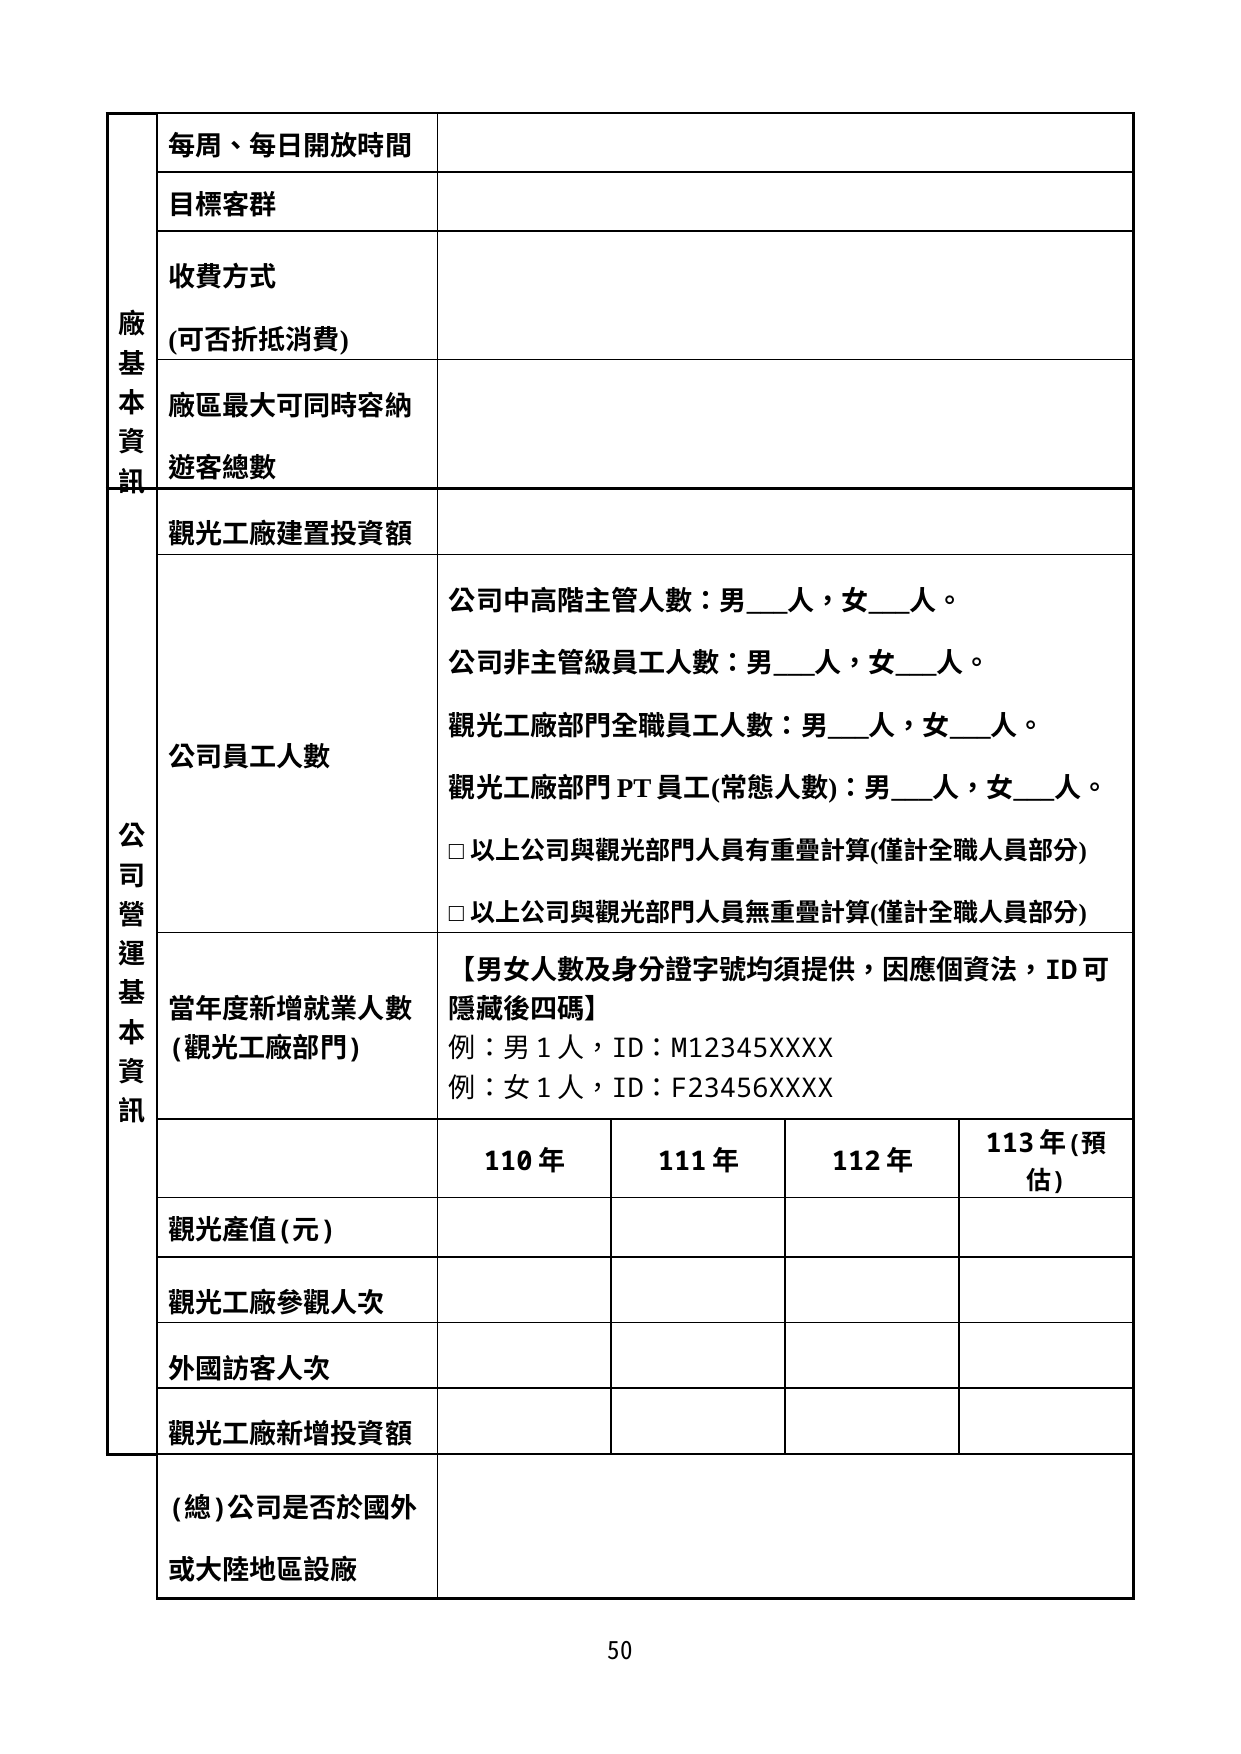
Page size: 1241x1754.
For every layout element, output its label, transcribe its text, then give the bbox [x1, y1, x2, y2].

table_cell [438, 1455, 1132, 1597]
table_cell [612, 1258, 784, 1322]
table_cell 廠區最大可同時容納遊客總數 [158, 360, 437, 487]
table_cell (總)公司是否於國外或大陸地區設廠 [158, 1455, 437, 1597]
table_cell 【男女人數及身分證字號均須提供，因應個資法，ID可隱藏後四碼】 例：男1人，ID：M12345XXXX 例：女1人，ID：F23456XXXX [438, 933, 1132, 1118]
table_cell 110年 [438, 1120, 610, 1197]
table_cell 觀光工廠新增投資額 [158, 1389, 437, 1453]
table_cell [786, 1323, 958, 1387]
table_cell [786, 1258, 958, 1322]
table_cell 112年 [786, 1120, 958, 1197]
table_cell [438, 114, 1132, 171]
table_cell [960, 1389, 1132, 1453]
table_cell [438, 1389, 610, 1453]
table_cell 111年 [612, 1120, 784, 1197]
table_cell [612, 1323, 784, 1387]
table_cell [438, 1323, 610, 1387]
table_cell 公司員工人數 [158, 555, 437, 932]
table_header 廠基本資訊 [109, 115, 156, 487]
table_cell 每周、每日開放時間 [158, 114, 437, 171]
table_cell 公司營運基本資訊 [109, 490, 156, 1453]
table_cell 觀光產值(元) [158, 1198, 437, 1256]
table_cell 外國訪客人次 [158, 1323, 437, 1387]
table_cell [438, 360, 1132, 487]
table_cell [960, 1323, 1132, 1387]
table_cell [786, 1389, 958, 1453]
table_cell [158, 1120, 437, 1197]
table_cell 觀光工廠建置投資額 [158, 490, 437, 554]
table_cell [438, 490, 1132, 554]
table_cell 目標客群 [158, 173, 437, 230]
table_cell 當年度新增就業人數 (觀光工廠部門) [158, 933, 437, 1118]
table_cell 公司中高階主管人數：男___人，女___人。 公司非主管級員工人數：男___人，女___人。 觀光工廠部門全職員工人數：男___人，女___人。 觀光工廠部門PT員工(常態人數)：男___人，女___人。 □ 以上公司與觀光部門人員有重疊計算(僅計全職人員部分) □ 以上公司與觀光部門人員無重疊計算(僅計全職人員部分) [438, 555, 1132, 932]
table_cell [438, 173, 1132, 230]
table_cell 收費方式 (可否折抵消費) [158, 232, 437, 358]
table_cell [438, 1198, 610, 1256]
table_cell [438, 232, 1132, 358]
table_cell [612, 1198, 784, 1256]
table_cell [960, 1258, 1132, 1322]
table_cell 觀光工廠參觀人次 [158, 1258, 437, 1322]
table_cell [786, 1198, 958, 1256]
table_cell [612, 1389, 784, 1453]
table_cell [438, 1258, 610, 1322]
table_cell [960, 1198, 1132, 1256]
table_cell 113年(預估) [960, 1120, 1132, 1197]
